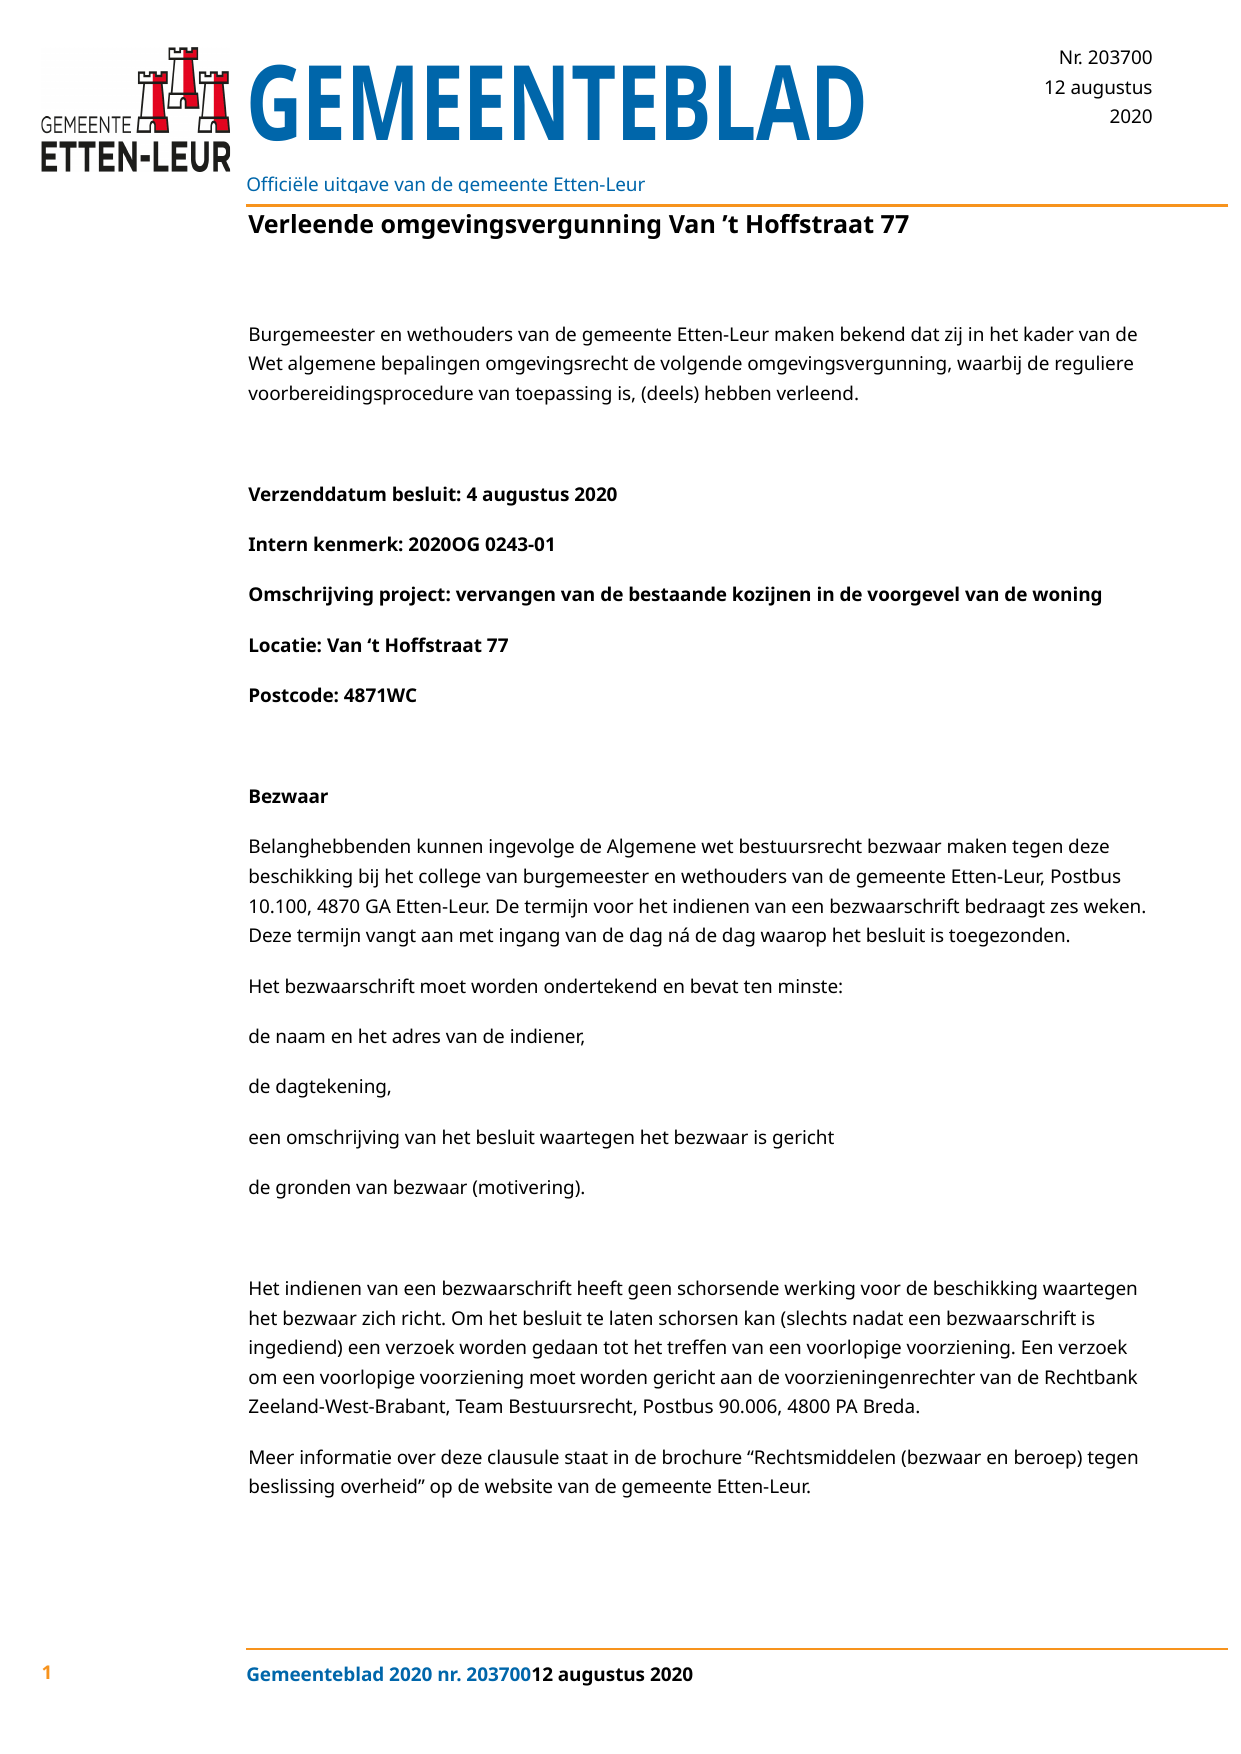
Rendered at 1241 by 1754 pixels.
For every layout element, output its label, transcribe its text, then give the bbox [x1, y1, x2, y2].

text Meer informatie over deze clausule staat in de brochure “Rechtsmiddelen (bezwaar en beroep) tegen beslissing overheid” op de website van de gemeente Etten-Leur. [248, 1444, 1152, 1499]
text de dagtekening, [248, 1074, 1152, 1099]
text Omschrijving project: vervangen van de bestaande kozijnen in de voorgevel van de woning [248, 582, 1152, 607]
text een omschrijving van het besluit waartegen het bezwaar is gericht [248, 1124, 1152, 1150]
text de naam en het adres van de indiener, [248, 1023, 1152, 1049]
text de gronden van bezwaar (motivering). [248, 1174, 1152, 1200]
text Bezwaar [248, 783, 1152, 809]
picture [41, 47, 231, 172]
text Locatie: Van ‘t Hoffstraat 77 [248, 632, 1152, 658]
text Belanghebbenden kunnen ingevolge de Algemene wet bestuursrecht bezwaar maken tegen deze beschikking bij het college van burgemeester en wethouders van de gemeente Etten-Leur, Postbus 10.100, 4870 GA Etten-Leur. De termijn voor het indienen van een bezwaarschrift bedraagt zes weken. Deze termijn vangt aan met ingang van de dag ná de dag waarop het besluit is toegezonden. [248, 834, 1152, 948]
text Postcode: 4871WC [248, 682, 1152, 708]
text Het indienen van een bezwaarschrift heeft geen schorsende werking voor de beschikking waartegen het bezwaar zich richt. Om het besluit te laten schorsen kan (slechts nadat een bezwaarschrift is ingediend) een verzoek worden gedaan tot het treffen van een voorlopige voorziening. Een verzoek om een voorlopige voorziening moet worden gericht aan de voorzieningenrechter van de Rechtbank Zeeland-West-Brabant, Team Bestuursrecht, Postbus 90.006, 4800 PA Breda. [248, 1275, 1152, 1419]
text Verleende omgevingsvergunning Van ’t Hoffstraat 77 [248, 207, 1152, 241]
text Intern kenmerk: 2020OG 0243-01 [248, 531, 1152, 557]
text Verzenddatum besluit: 4 augustus 2020 [248, 481, 1152, 506]
text Burgemeester en wethouders van de gemeente Etten-Leur maken bekend dat zij in het kader van de Wet algemene bepalingen omgevingsrecht de volgende omgevingsvergunning, waarbij de reguliere voorbereidingsprocedure van toepassing is, (deels) hebben verleend. [248, 321, 1152, 406]
text Het bezwaarschrift moet worden ondertekend en bevat ten minste: [248, 973, 1152, 998]
